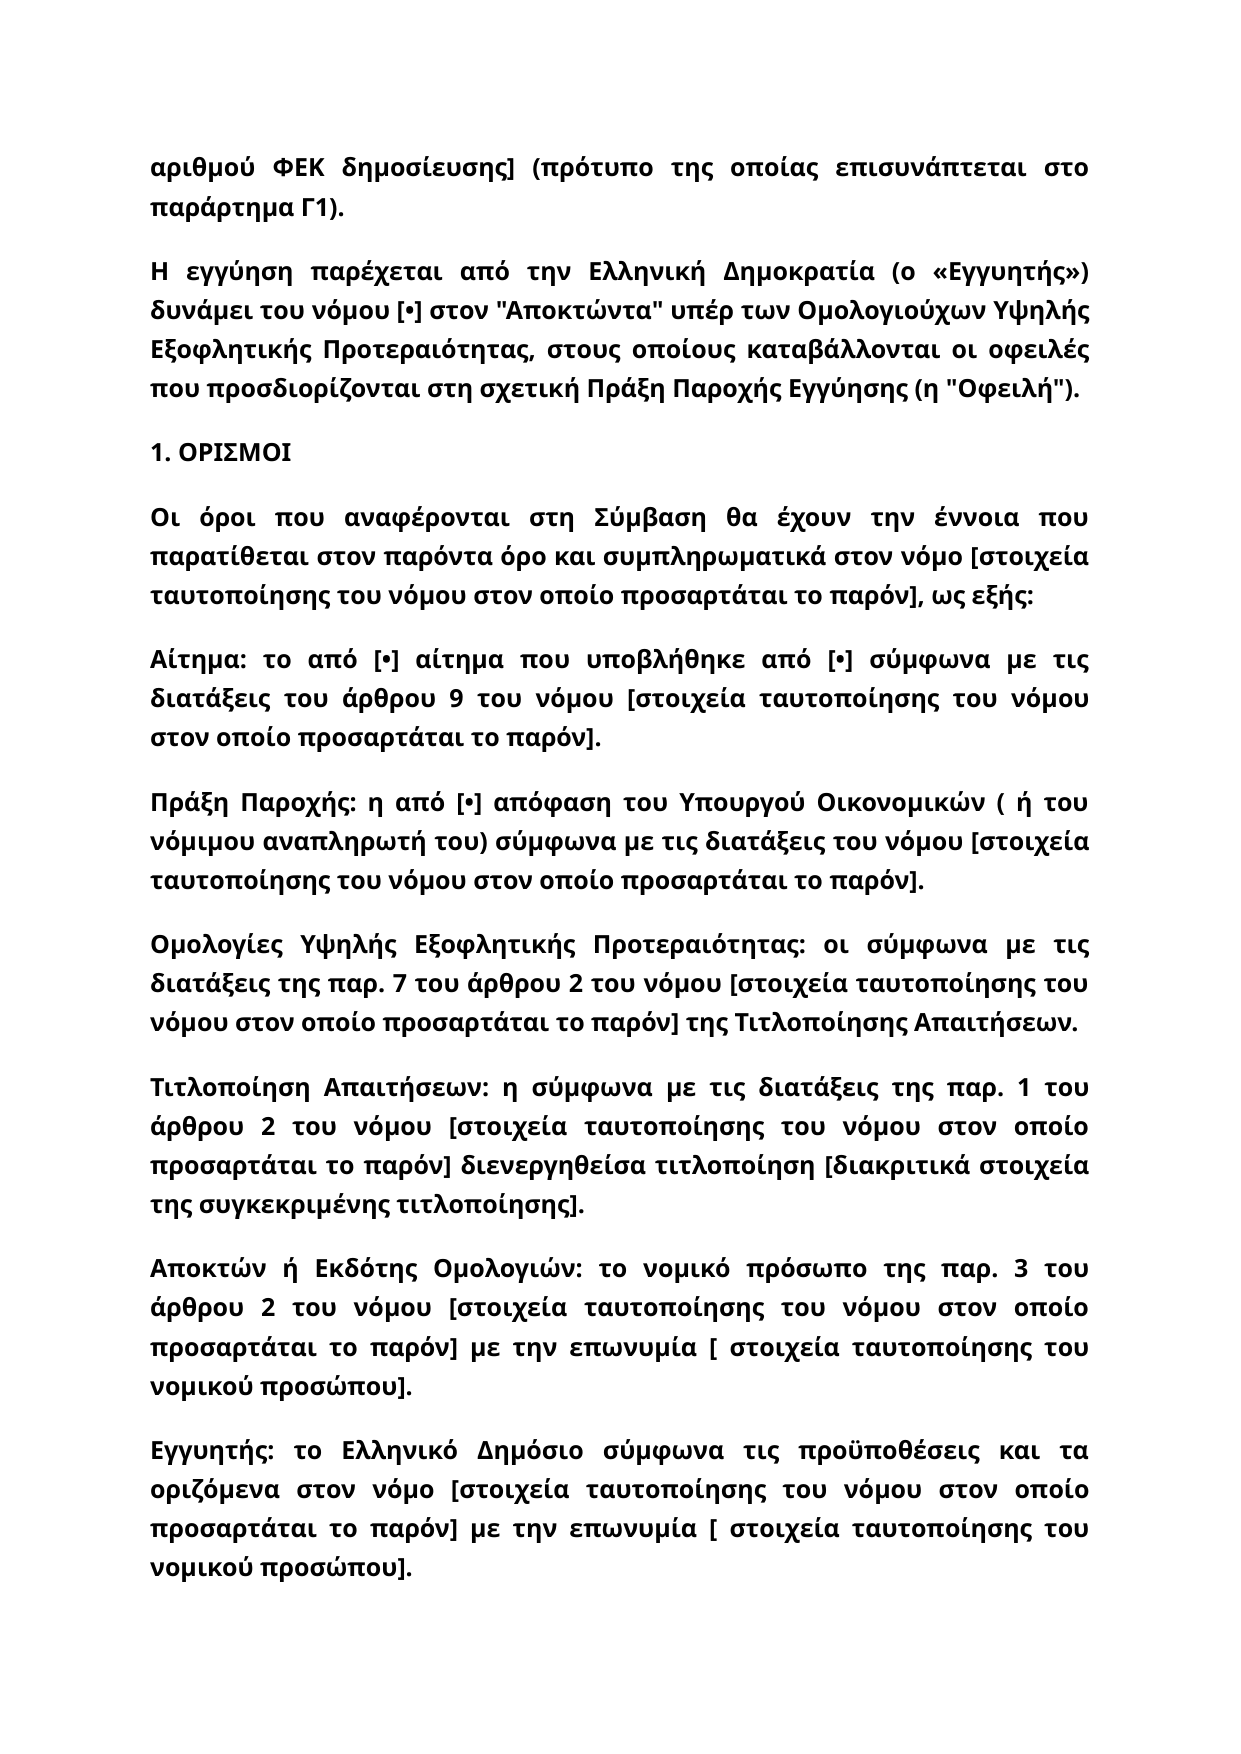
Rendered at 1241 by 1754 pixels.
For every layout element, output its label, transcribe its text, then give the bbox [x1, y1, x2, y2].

text Οι όροι που αναφέρονται στη Σύμβαση θα έχουν την έννοια που παρατίθεται στον παρόντα όρο και συμπληρωματικά στον νόμο [στοιχεία ταυτοποίησης του νόμου στον οποίο προσαρτάται το παρόν], ως εξής: [150, 499, 1090, 612]
text Εγγυητής: το Ελληνικό Δημόσιο σύμφωνα τις προϋποθέσεις και τα οριζόμενα στον νόμο [στοιχεία ταυτοποίησης του νόμου στον οποίο προσαρτάται το παρόν] με την επωνυμία [ στοιχεία ταυτοποίησης του νομικού προσώπου]. [150, 1432, 1090, 1584]
text Αίτημα: το από [•] αίτημα που υποβλήθηκε από [•] σύμφωνα με τις διατάξεις του άρθρου 9 του νόμου [στοιχεία ταυτοποίησης του νόμου στον οποίο προσαρτάται το παρόν]. [150, 642, 1090, 754]
text 1. ΟΡΙΣΜΟΙ [150, 435, 1090, 469]
text Ομολογίες Υψηλής Εξοφλητικής Προτεραιότητας: οι σύμφωνα με τις διατάξεις της παρ. 7 του άρθρου 2 του νόμου [στοιχεία ταυτοποίησης του νόμου στον οποίο προσαρτάται το παρόν] της Τιτλοποίησης Απαιτήσεων. [150, 927, 1090, 1039]
text Τιτλοποίηση Απαιτήσεων: η σύμφωνα με τις διατάξεις της παρ. 1 του άρθρου 2 του νόμου [στοιχεία ταυτοποίησης του νόμου στον οποίο προσαρτάται το παρόν] διενεργηθείσα τιτλοποίηση [διακριτικά στοιχεία της συγκεκριμένης τιτλοποίησης]. [150, 1069, 1090, 1221]
text Πράξη Παροχής: η από [•] απόφαση του Υπουργού Οικονομικών ( ή του νόμιμου αναπληρωτή του) σύμφωνα με τις διατάξεις του νόμου [στοιχεία ταυτοποίησης του νόμου στον οποίο προσαρτάται το παρόν]. [150, 784, 1090, 897]
text αριθμού ΦΕΚ δημοσίευσης] (πρότυπο της οποίας επισυνάπτεται στο παράρτημα Γ1). [150, 150, 1090, 223]
text Η εγγύηση παρέχεται από την Ελληνική Δημοκρατία (ο «Εγγυητής») δυνάμει του νόμου [•] στον "Αποκτώντα" υπέρ των Ομολογιούχων Υψηλής Εξοφλητικής Προτεραιότητας, στους οποίους καταβάλλονται οι οφειλές που προσδιορίζονται στη σχετική Πράξη Παροχής Εγγύησης (η "Οφειλή"). [150, 253, 1090, 405]
text Αποκτών ή Εκδότης Ομολογιών: το νομικό πρόσωπο της παρ. 3 του άρθρου 2 του νόμου [στοιχεία ταυτοποίησης του νόμου στον οποίο προσαρτάται το παρόν] με την επωνυμία [ στοιχεία ταυτοποίησης του νομικού προσώπου]. [150, 1251, 1090, 1402]
